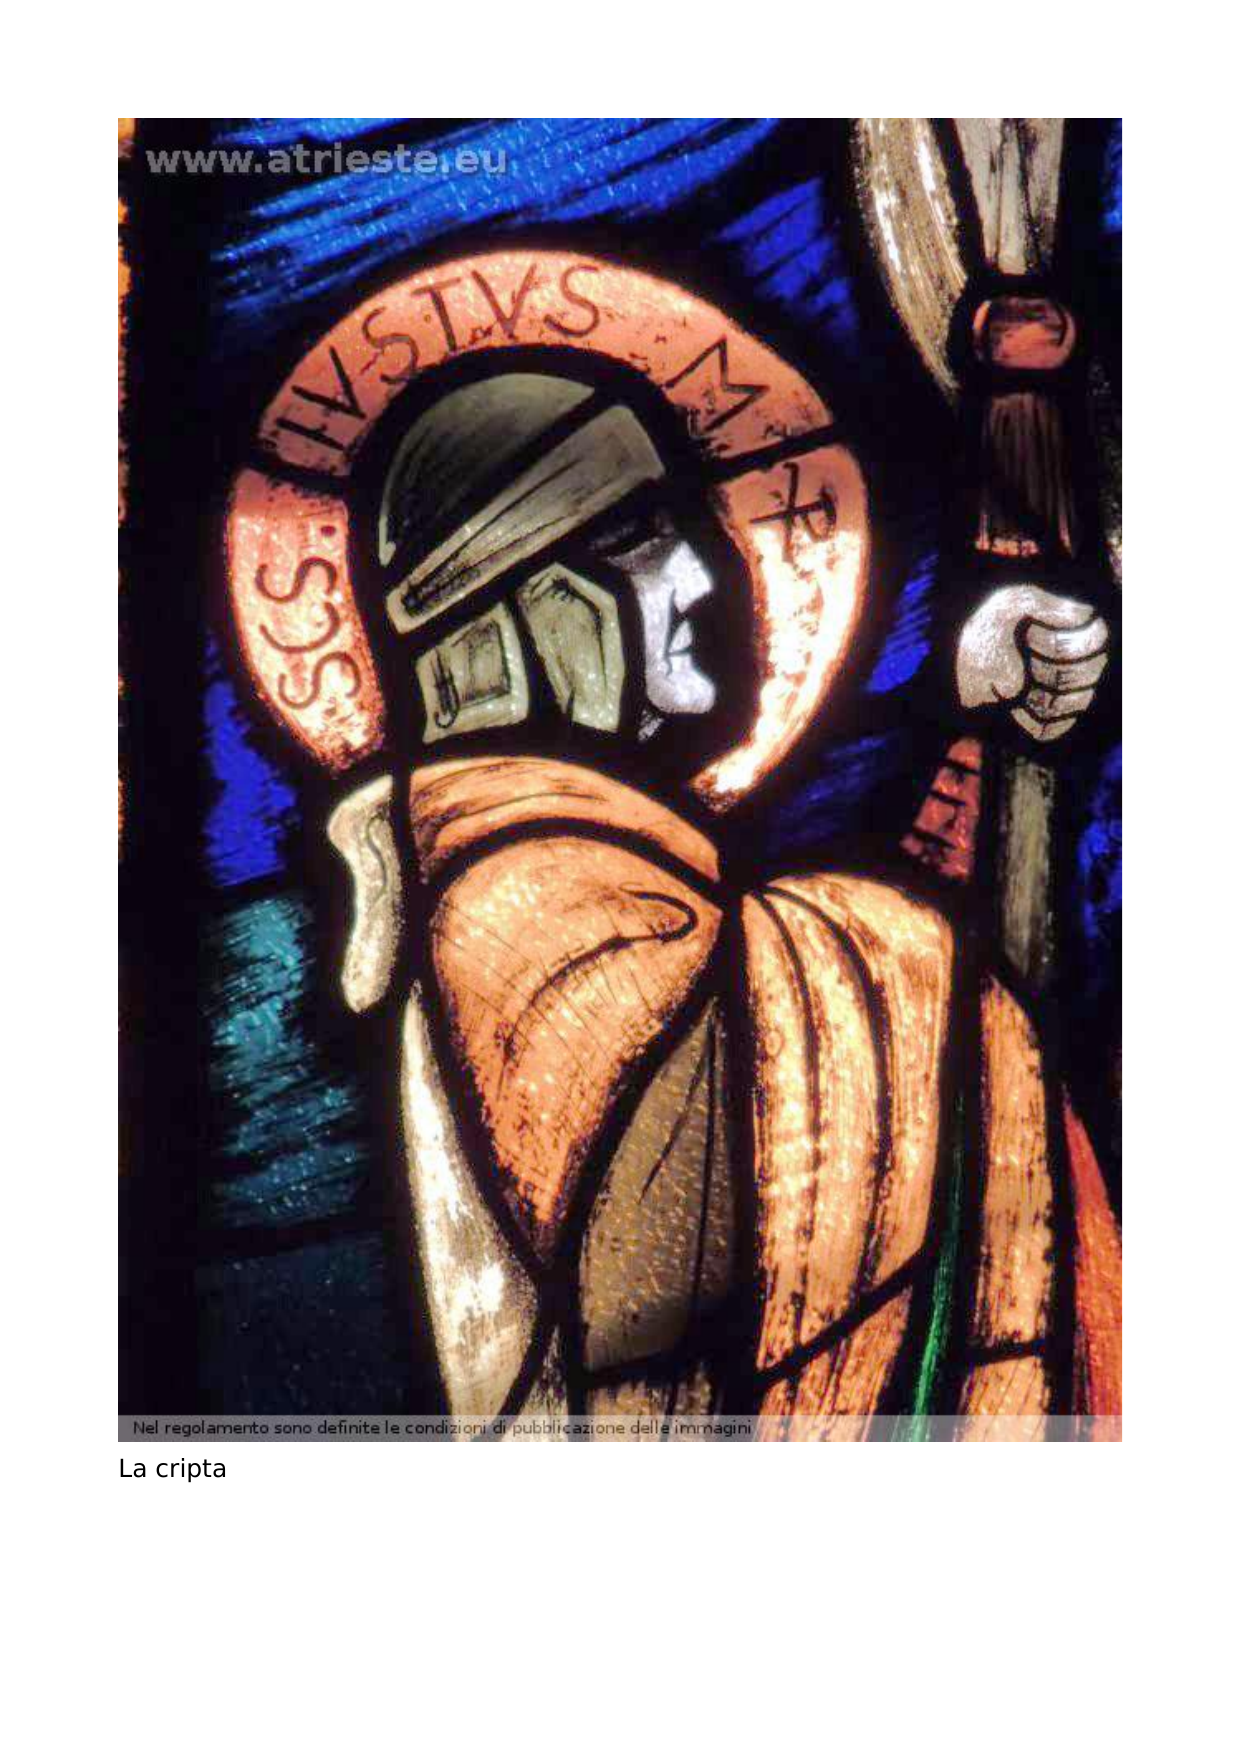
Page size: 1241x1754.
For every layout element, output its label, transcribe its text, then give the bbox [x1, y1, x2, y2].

text La cripta [118, 1454, 1122, 1483]
picture [118, 118, 1123, 1442]
